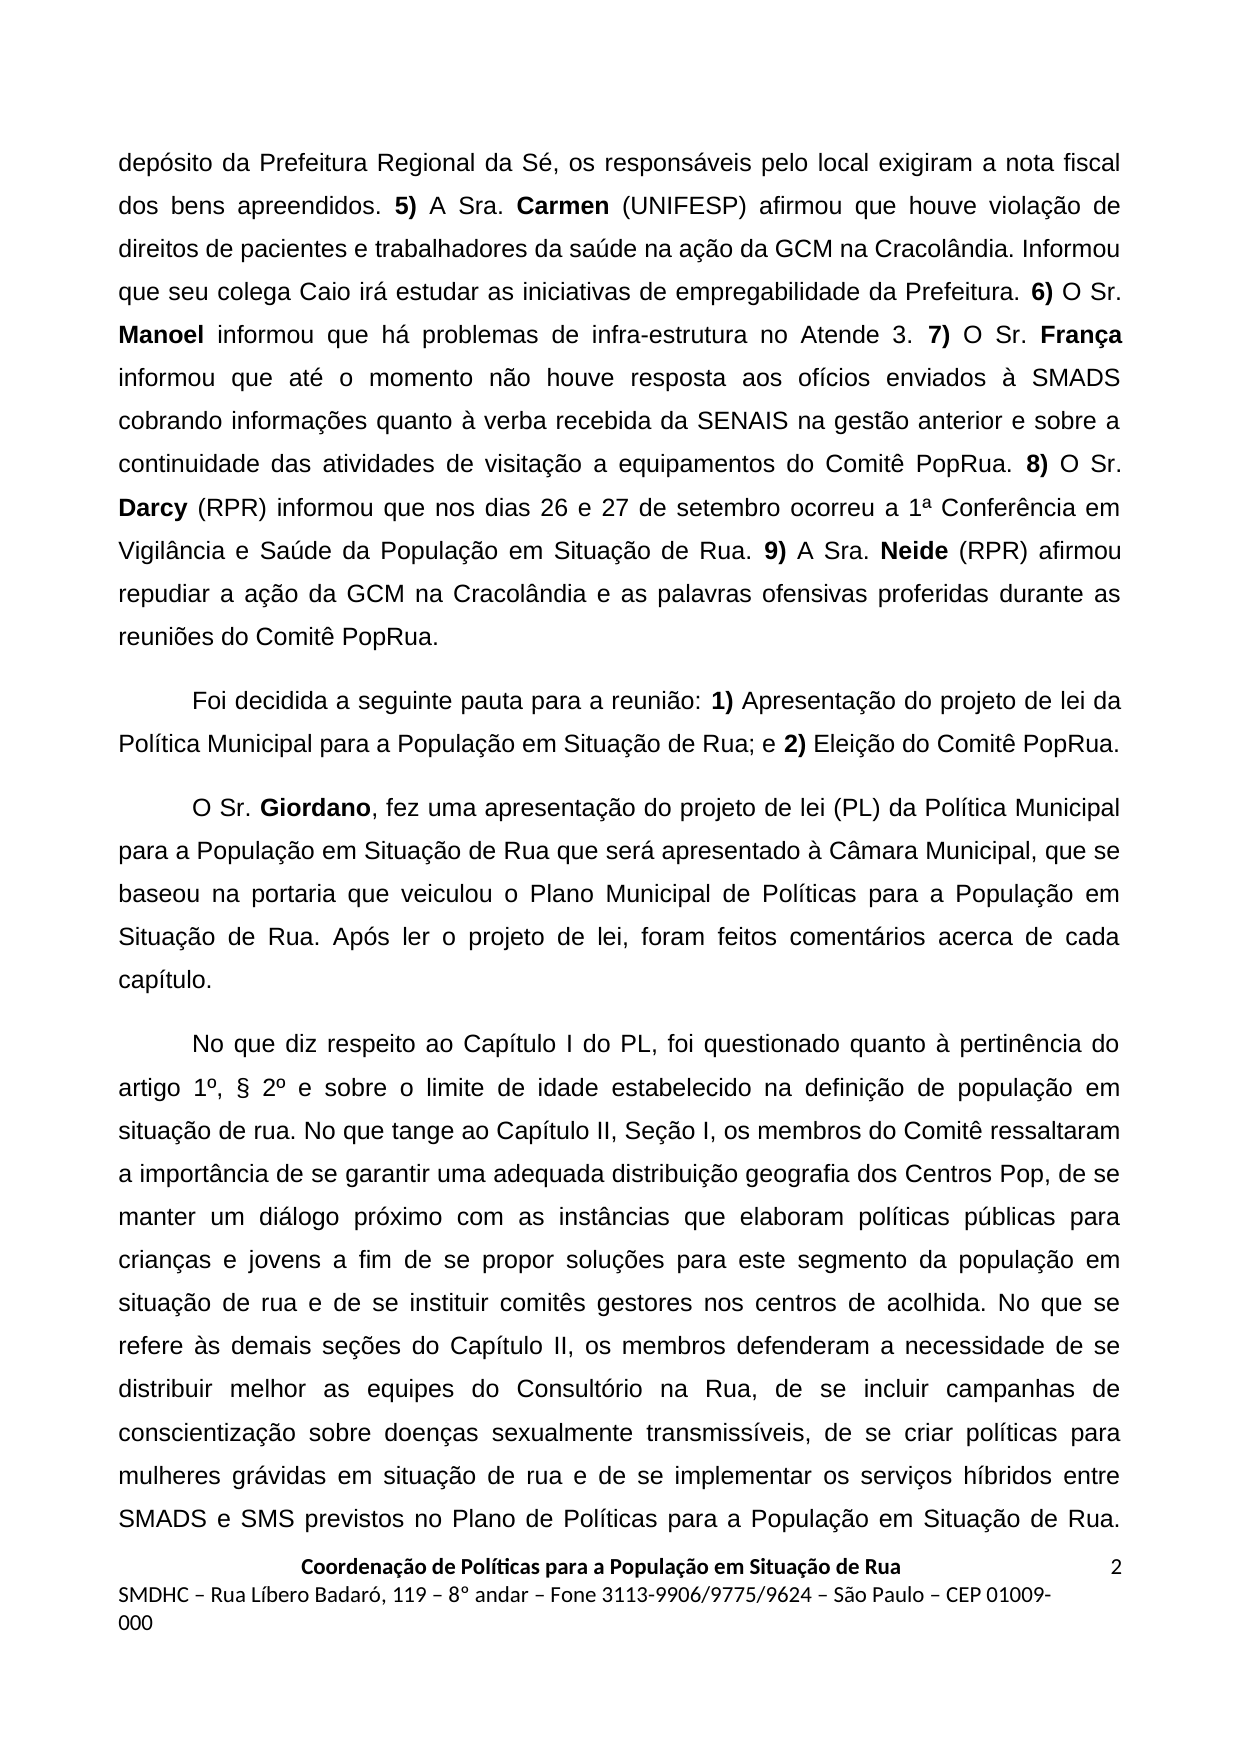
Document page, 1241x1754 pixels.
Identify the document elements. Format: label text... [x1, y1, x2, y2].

text depósito da Prefeitura Regional da Sé, os responsáveis pelo local exigiram a nota fiscal dos bens apreendidos. 5) A Sra. Carmen (UNIFESP) afirmou que houve violação de direitos de pacientes e trabalhadores da saúde na ação da GCM na Cracolândia. Informou que seu colega Caio irá estudar as iniciativas de empregabilidade da Prefeitura. 6) O Sr. Manoel informou que há problemas de infra-estrutura no Atende 3. 7) O Sr. França informou que até o momento não houve resposta aos ofícios enviados à SMADS cobrando informações quanto à verba recebida da SENAIS na gestão anterior e sobre a continuidade das atividades de visitação a equipamentos do Comitê PopRua. 8) O Sr. Darcy (RPR) informou que nos dias 26 e 27 de setembro ocorreu a 1ª Conferência em Vigilância e Saúde da População em Situação de Rua. 9) A Sra. Neide (RPR) afirmou repudiar a ação da GCM na Cracolândia e as palavras ofensivas proferidas durante as reuniões do Comitê PopRua. [118, 148, 1122, 651]
text O Sr. Giordano, fez uma apresentação do projeto de lei (PL) da Política Municipal para a População em Situação de Rua que será apresentado à Câmara Municipal, que se baseou na portaria que veiculou o Plano Municipal de Políticas para a População em Situação de Rua. Após ler o projeto de lei, foram feitos comentários acerca de cada capítulo. [118, 793, 1122, 994]
text No que diz respeito ao Capítulo I do PL, foi questionado quanto à pertinência do artigo 1º, § 2º e sobre o limite de idade estabelecido na definição de população em situação de rua. No que tange ao Capítulo II, Seção I, os membros do Comitê ressaltaram a importância de se garantir uma adequada distribuição geografia dos Centros Pop, de se manter um diálogo próximo com as instâncias que elaboram políticas públicas para crianças e jovens a fim de se propor soluções para este segmento da população em situação de rua e de se instituir comitês gestores nos centros de acolhida. No que se refere às demais seções do Capítulo II, os membros defenderam a necessidade de se distribuir melhor as equipes do Consultório na Rua, de se incluir campanhas de conscientização sobre doenças sexualmente transmissíveis, de se criar políticas para mulheres grávidas em situação de rua e de se implementar os serviços híbridos entre SMADS e SMS previstos no Plano de Políticas para a População em Situação de Rua. [118, 1029, 1122, 1533]
text Foi decidida a seguinte pauta para a reunião: 1) Apresentação do projeto de lei da Política Municipal para a População em Situação de Rua; e 2) Eleição do Comitê PopRua. [118, 686, 1122, 758]
